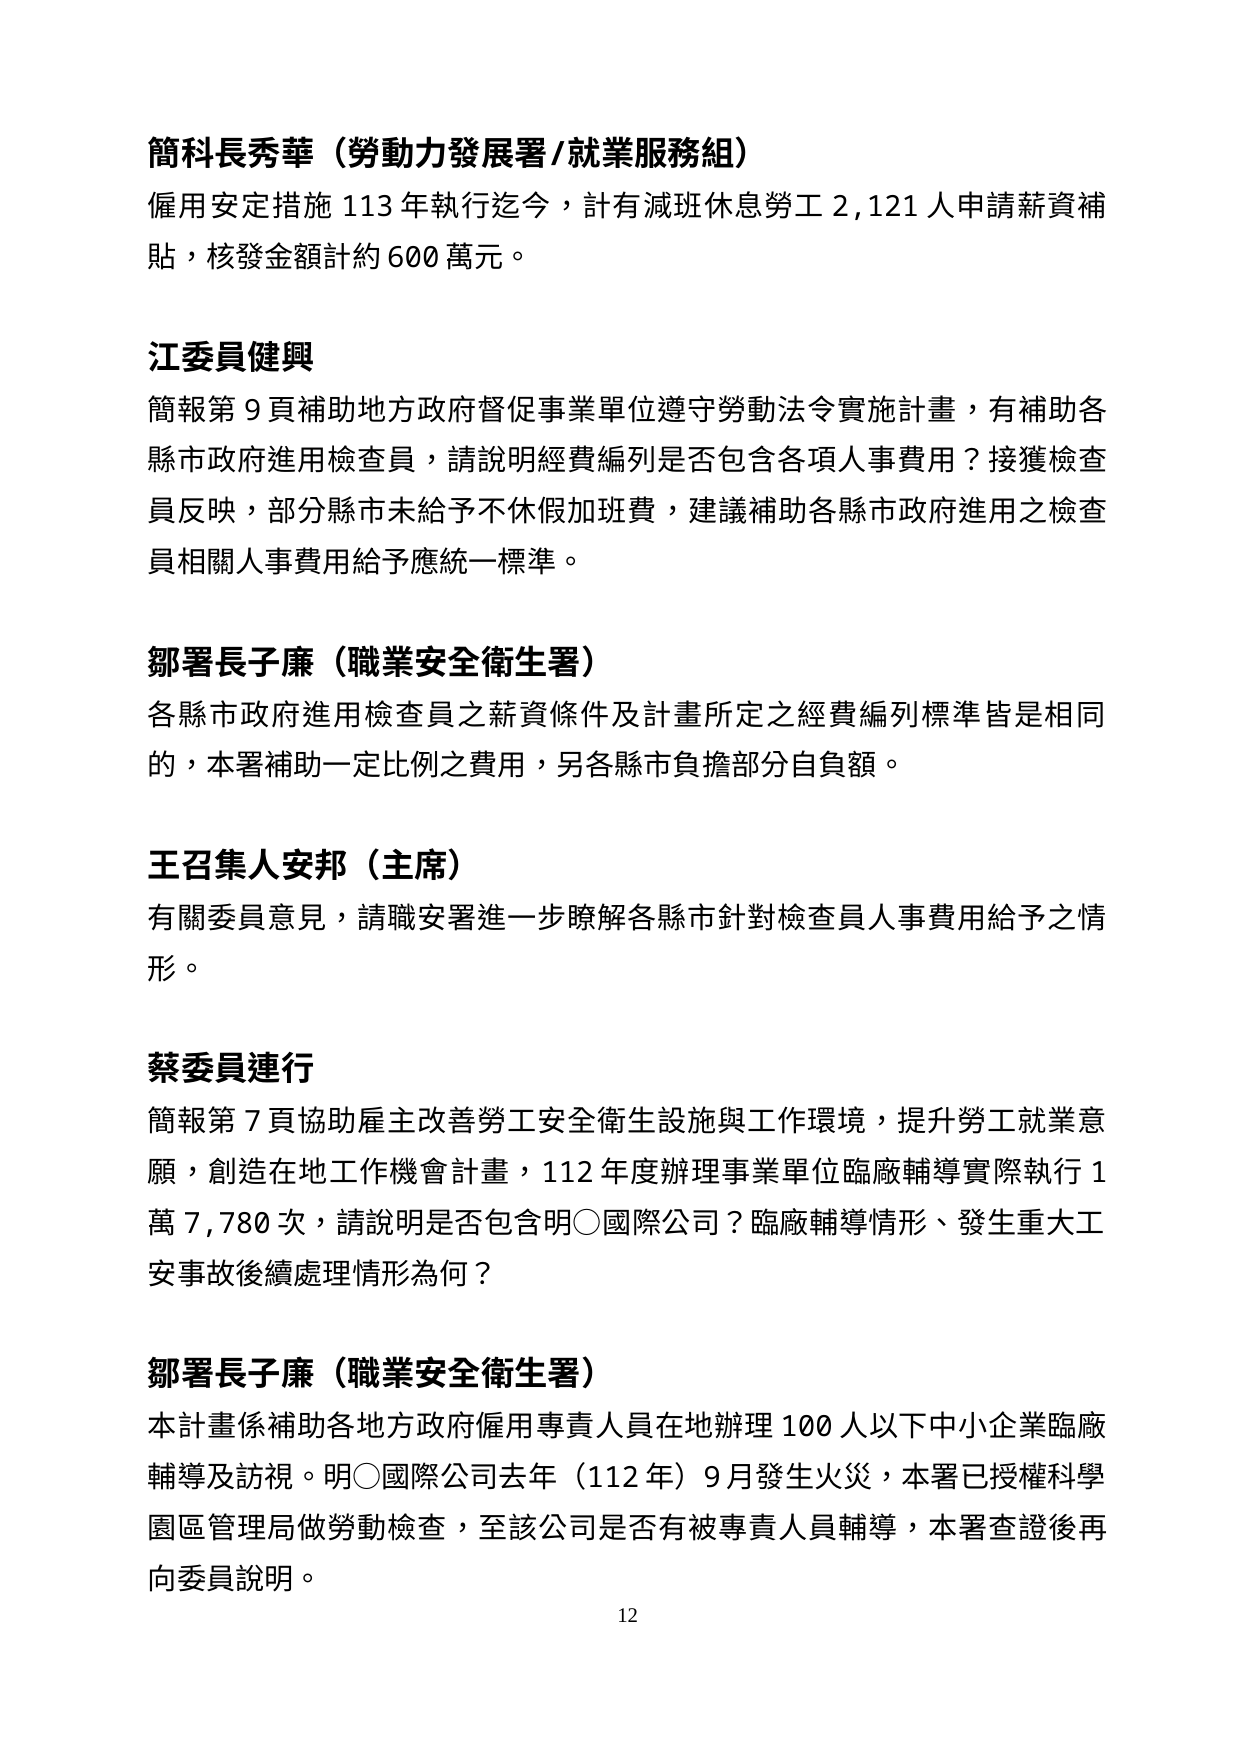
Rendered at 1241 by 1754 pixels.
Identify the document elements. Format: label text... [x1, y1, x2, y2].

text 簡報第7頁協助雇主改善勞工安全衛生設施與工作環境，提升勞工就業意願，創造在地工作機會計畫，112年度辦理事業單位臨廠輔導實際執行1萬7,780次，請說明是否包含明○國際公司？臨廠輔導情形、發生重大工安事故後續處理情形為何？ [148, 1091, 1107, 1294]
text 簡報第9頁補助地方政府督促事業單位遵守勞動法令實施計畫，有補助各縣市政府進用檢查員，請說明經費編列是否包含各項人事費用？接獲檢查員反映，部分縣市未給予不休假加班費，建議補助各縣市政府進用之檢查員相關人事費用給予應統一標準。 [148, 379, 1107, 583]
text 本計畫係補助各地方政府僱用專責人員在地辦理100人以下中小企業臨廠輔導及訪視。明○國際公司去年（112年）9月發生火災，本署已授權科學園區管理局做勞動檢查，至該公司是否有被專責人員輔導，本署查證後再向委員說明。 [148, 1396, 1107, 1599]
text 簡科長秀華（勞動力發展署/就業服務組） [148, 125, 1107, 176]
text 江委員健興 [148, 328, 1107, 379]
text 僱用安定措施113年執行迄今，計有減班休息勞工2,121人申請薪資補貼，核發金額計約600萬元。 [148, 176, 1107, 278]
text 蔡委員連行 [148, 1040, 1107, 1091]
text 鄒署長子廉（職業安全衛生署） [148, 633, 1107, 684]
text 有關委員意見，請職安署進一步瞭解各縣市針對檢查員人事費用給予之情形。 [148, 888, 1107, 989]
text 鄒署長子廉（職業安全衛生署） [148, 1345, 1107, 1396]
text 王召集人安邦（主席） [148, 837, 1107, 888]
text 各縣市政府進用檢查員之薪資條件及計畫所定之經費編列標準皆是相同的，本署補助一定比例之費用，另各縣市負擔部分自負額。 [148, 684, 1107, 786]
